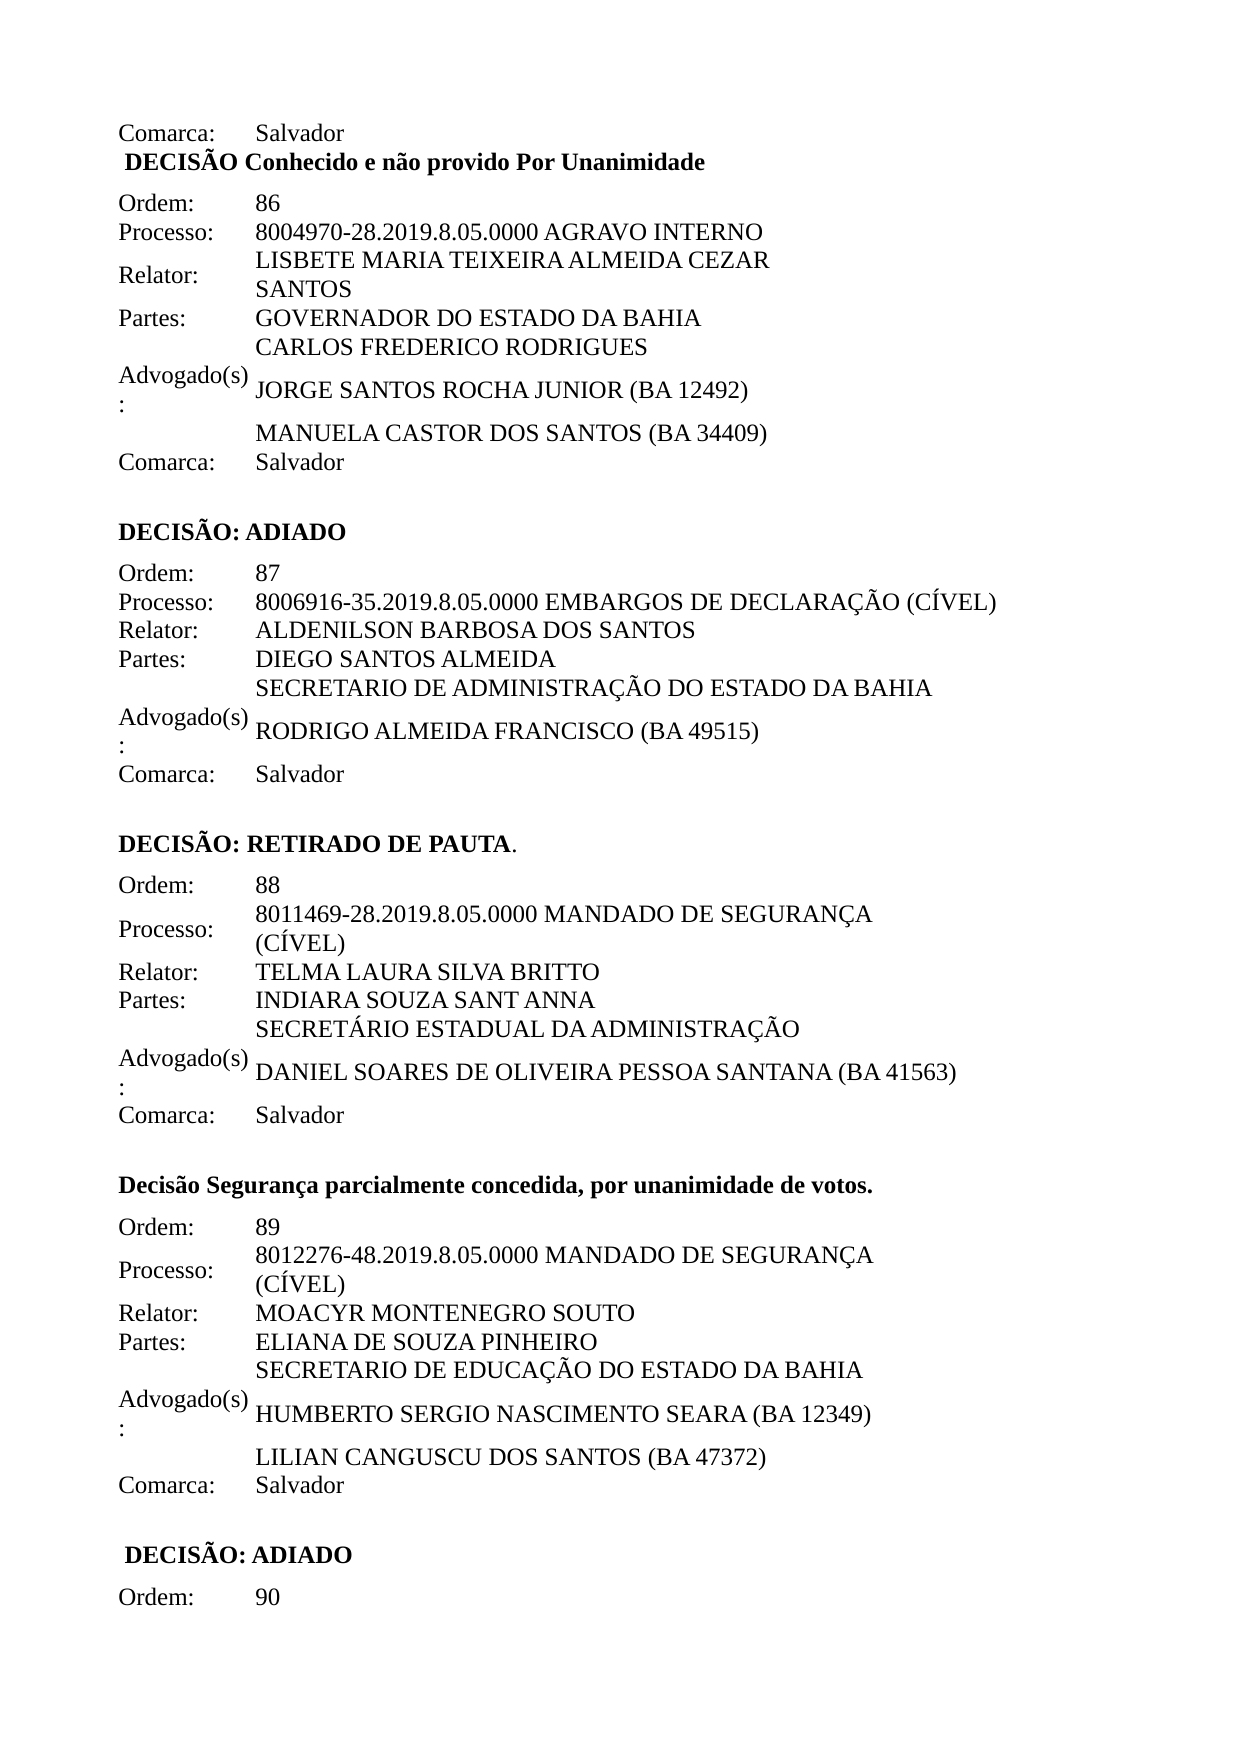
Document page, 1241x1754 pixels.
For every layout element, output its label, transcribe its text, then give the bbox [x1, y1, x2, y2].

table_cell [118, 673, 255, 702]
text DECISÃO Conhecido e não provido Por Unanimidade [118, 147, 1101, 176]
table_cell Relator: [118, 246, 255, 303]
text DECISÃO: ADIADO [118, 517, 1101, 546]
table_cell JORGE SANTOS ROCHA JUNIOR (BA 12492) [255, 361, 871, 418]
table_cell [118, 1356, 255, 1384]
table_cell [118, 332, 255, 361]
table_cell HUMBERTO SERGIO NASCIMENTO SEARA (BA 12349) [255, 1384, 969, 1442]
table_cell [118, 1442, 255, 1471]
table_cell Relator: [118, 1298, 255, 1327]
table_cell Advogado(s): [118, 1384, 255, 1442]
table_header 88 [255, 871, 968, 899]
table_cell MANUELA CASTOR DOS SANTOS (BA 34409) [255, 418, 871, 447]
table_cell Comarca: [118, 759, 255, 788]
table_cell 8011469-28.2019.8.05.0000 MANDADO DE SEGURANÇA (CÍVEL) [255, 899, 968, 957]
table_cell SECRETARIO DE EDUCAÇÃO DO ESTADO DA BAHIA [255, 1356, 969, 1384]
table_header 87 [255, 558, 997, 587]
table_cell GOVERNADOR DO ESTADO DA BAHIA [255, 303, 871, 332]
table_cell DIEGO SANTOS ALMEIDA [255, 644, 997, 673]
table_cell LISBETE MARIA TEIXEIRA ALMEIDA CEZAR SANTOS [255, 246, 871, 303]
table_header Ordem: [118, 558, 255, 587]
table_header 90 [255, 1582, 932, 1611]
table_cell Processo: [118, 1241, 255, 1298]
table_cell Salvador [255, 1101, 968, 1129]
table_cell Relator: [118, 957, 255, 986]
table_cell 8012276-48.2019.8.05.0000 MANDADO DE SEGURANÇA (CÍVEL) [255, 1241, 969, 1298]
table_cell [118, 1014, 255, 1043]
text DECISÃO: RETIRADO DE PAUTA. [118, 829, 1101, 858]
table_header Ordem: [118, 1212, 255, 1241]
table_cell Salvador [255, 759, 997, 788]
text Decisão Segurança parcialmente concedida, por unanimidade de votos. [118, 1171, 1101, 1199]
table_cell LILIAN CANGUSCU DOS SANTOS (BA 47372) [255, 1442, 969, 1471]
table_cell Comarca: [118, 118, 255, 147]
table_cell TELMA LAURA SILVA BRITTO [255, 957, 968, 986]
table_cell SECRETÁRIO ESTADUAL DA ADMINISTRAÇÃO [255, 1014, 968, 1043]
table_cell MOACYR MONTENEGRO SOUTO [255, 1298, 969, 1327]
table_cell Relator: [118, 616, 255, 644]
table_cell INDIARA SOUZA SANT ANNA [255, 986, 968, 1014]
table_cell Advogado(s): [118, 1043, 255, 1101]
table_cell Partes: [118, 644, 255, 673]
table_cell SECRETARIO DE ADMINISTRAÇÃO DO ESTADO DA BAHIA [255, 673, 997, 702]
table_cell Partes: [118, 986, 255, 1014]
table_header 89 [255, 1212, 969, 1241]
text DECISÃO: ADIADO [118, 1541, 1101, 1569]
table_cell Comarca: [118, 1101, 255, 1129]
table_cell [118, 418, 255, 447]
table_cell 8004970-28.2019.8.05.0000 AGRAVO INTERNO [255, 217, 871, 246]
table_cell ALDENILSON BARBOSA DOS SANTOS [255, 616, 997, 644]
table_cell DANIEL SOARES DE OLIVEIRA PESSOA SANTANA (BA 41563) [255, 1043, 968, 1101]
table_cell Salvador [255, 447, 871, 476]
table_cell ELIANA DE SOUZA PINHEIRO [255, 1327, 969, 1356]
table_cell Processo: [118, 587, 255, 616]
table_cell CARLOS FREDERICO RODRIGUES [255, 332, 871, 361]
table_header 86 [255, 188, 871, 217]
table_cell Salvador [255, 118, 932, 147]
table_cell Advogado(s): [118, 702, 255, 759]
table_cell Salvador [255, 1471, 969, 1499]
table_header Ordem: [118, 871, 255, 899]
table_cell RODRIGO ALMEIDA FRANCISCO (BA 49515) [255, 702, 997, 759]
table_cell Comarca: [118, 447, 255, 476]
table_cell Comarca: [118, 1471, 255, 1499]
table_cell 8006916-35.2019.8.05.0000 EMBARGOS DE DECLARAÇÃO (CÍVEL) [255, 587, 997, 616]
table_cell Advogado(s): [118, 361, 255, 418]
table_cell Partes: [118, 303, 255, 332]
table_cell Partes: [118, 1327, 255, 1356]
table_cell Processo: [118, 899, 255, 957]
table_header Ordem: [118, 1582, 255, 1611]
table_cell Processo: [118, 217, 255, 246]
table_header Ordem: [118, 188, 255, 217]
